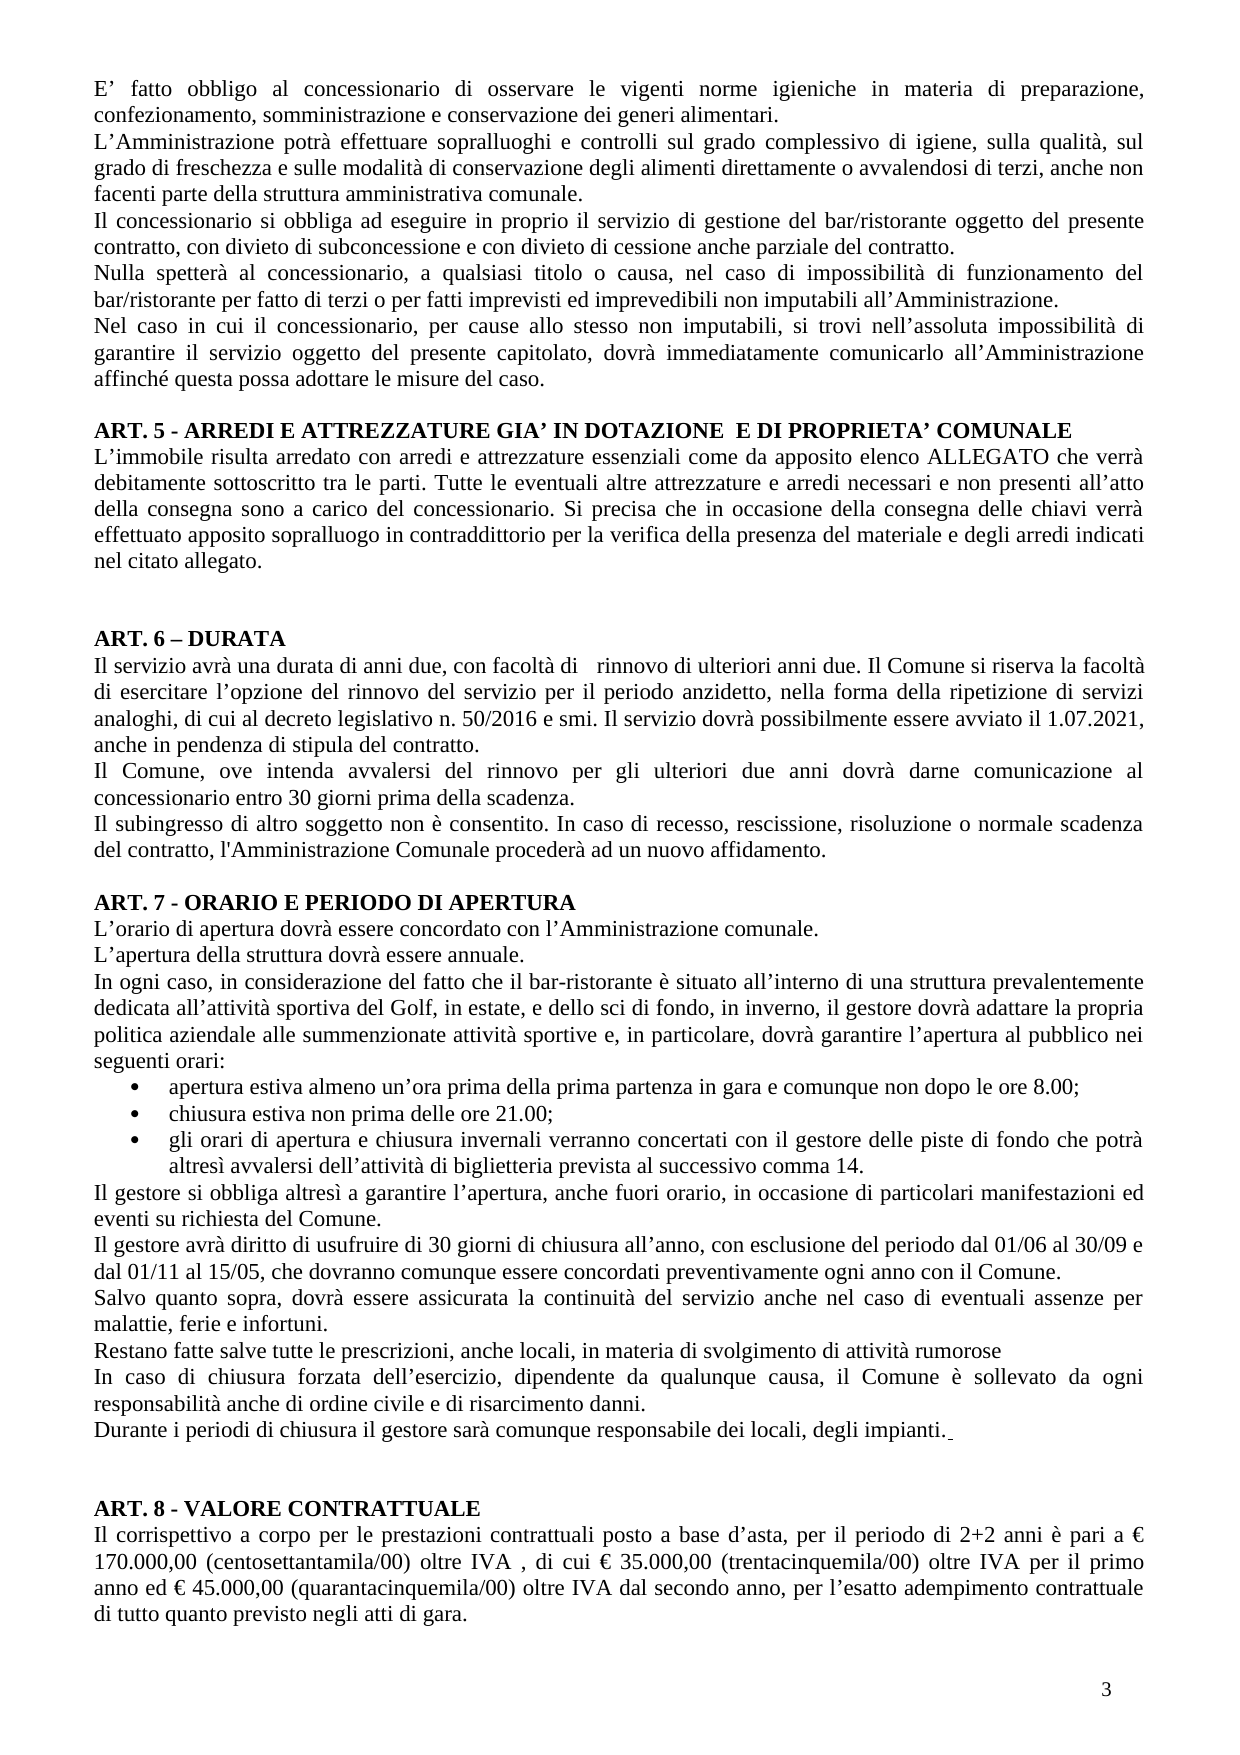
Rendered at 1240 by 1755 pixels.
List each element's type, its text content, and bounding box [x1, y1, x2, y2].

subtitle ART. 5 - ARREDI E ATTREZZATURE GIA’ IN DOTAZIONE E DI PROPRIETA’ COMUNALE [94, 418, 1146, 444]
text Nulla spetterà al concessionario, a qualsiasi titolo o causa, nel caso di impossibilità di funzionamento del bar/ristorante per fatto di terzi o per fatti imprevisti ed imprevedibili non imputabili all’Amministrazione. [94, 259, 1146, 312]
text L’Amministrazione potrà effettuare sopralluoghi e controlli sul grado complessivo di igiene, sulla qualità, sul grado di freschezza e sulle modalità di conservazione degli alimenti direttamente o avvalendosi di terzi, anche non facenti parte della struttura amministrativa comunale. [94, 128, 1146, 207]
text L’orario di apertura dovrà essere concordato con l’Amministrazione comunale. [94, 915, 1146, 942]
text In caso di chiusura forzata dell’esercizio, dipendente da qualunque causa, il Comune è sollevato da ogni responsabilità anche di ordine civile e di risarcimento danni. [94, 1363, 1146, 1416]
text In ogni caso, in considerazione del fatto che il bar-ristorante è situato all’interno di una struttura prevalentemente dedicata all’attività sportiva del Golf, in estate, e dello sci di fondo, in inverno, il gestore dovrà adattare la propria politica aziendale alle summenzionate attività sportive e, in particolare, dovrà garantire l’apertura al pubblico nei seguenti orari: [94, 968, 1146, 1073]
list apertura estiva almeno un’ora prima della prima partenza in gara e comunque non dopo le ore 8.00; [131, 1073, 1146, 1100]
text Il concessionario si obbliga ad eseguire in proprio il servizio di gestione del bar/ristorante oggetto del presente contratto, con divieto di subconcessione e con divieto di cessione anche parziale del contratto. [94, 207, 1146, 259]
text Nel caso in cui il concessionario, per cause allo stesso non imputabili, si trovi nell’assoluta impossibilità di garantire il servizio oggetto del presente capitolato, dovrà immediatamente comunicarlo all’Amministrazione affinché questa possa adottare le misure del caso. [94, 312, 1146, 391]
text Il corrispettivo a corpo per le prestazioni contrattuali posto a base d’asta, per il periodo di 2+2 anni è pari a € 170.000,00 (centosettantamila/00) oltre IVA , di cui € 35.000,00 (trentacinquemila/00) oltre IVA per il primo anno ed € 45.000,00 (quarantacinquemila/00) oltre IVA dal secondo anno, per l’esatto adempimento contrattuale di tutto quanto previsto negli atti di gara. [94, 1521, 1146, 1627]
text Il gestore si obbliga altresì a garantire l’apertura, anche fuori orario, in occasione di particolari manifestazioni ed eventi su richiesta del Comune. [94, 1179, 1146, 1231]
text Il Comune, ove intenda avvalersi del rinnovo per gli ulteriori due anni dovrà darne comunicazione al concessionario entro 30 giorni prima della scadenza. [94, 757, 1146, 810]
list chiusura estiva non prima delle ore 21.00; [131, 1100, 1146, 1126]
list gli orari di apertura e chiusura invernali verranno concertati con il gestore delle piste di fondo che potrà altresì avvalersi dell’attività di biglietteria prevista al successivo comma 14. [131, 1126, 1146, 1179]
text L’apertura della struttura dovrà essere annuale. [94, 942, 1146, 968]
text Durante i periodi di chiusura il gestore sarà comunque responsabile dei locali, degli impianti. [94, 1416, 1146, 1442]
text E’ fatto obbligo al concessionario di osservare le vigenti norme igieniche in materia di preparazione, confezionamento, somministrazione e conservazione dei generi alimentari. [94, 75, 1146, 128]
text ART. 8 - VALORE CONTRATTUALE [94, 1495, 1146, 1521]
text Restano fatte salve tutte le prescrizioni, anche locali, in materia di svolgimento di attività rumorose [94, 1337, 1146, 1363]
subtitle ART. 7 - ORARIO E PERIODO DI APERTURA [94, 889, 1146, 915]
subtitle L’immobile risulta arredato con arredi e attrezzature essenziali come da apposito elenco ALLEGATO che verrà debitamente sottoscritto tra le parti. Tutte le eventuali altre attrezzature e arredi necessari e non presenti all’atto della consegna sono a carico del concessionario. Si precisa che in occasione della consegna delle chiavi verrà effettuato apposito sopralluogo in contraddittorio per la verifica della presenza del materiale e degli arredi indicati nel citato allegato. [94, 444, 1146, 574]
text Salvo quanto sopra, dovrà essere assicurata la continuità del servizio anche nel caso di eventuali assenze per malattie, ferie e infortuni. [94, 1284, 1146, 1337]
text Il gestore avrà diritto di usufruire di 30 giorni di chiusura all’anno, con esclusione del periodo dal 01/06 al 30/09 e dal 01/11 al 15/05, che dovranno comunque essere concordati preventivamente ogni anno con il Comune. [94, 1231, 1146, 1284]
text Il subingresso di altro soggetto non è consentito. In caso di recesso, rescissione, risoluzione o normale scadenza del contratto, l'Amministrazione Comunale procederà ad un nuovo affidamento. [94, 810, 1146, 863]
text Il servizio avrà una durata di anni due, con facoltà di rinnovo di ulteriori anni due. Il Comune si riserva la facoltà di esercitare l’opzione del rinnovo del servizio per il periodo anzidetto, nella forma della ripetizione di servizi analoghi, di cui al decreto legislativo n. 50/2016 e smi. Il servizio dovrà possibilmente essere avviato il 1.07.2021, anche in pendenza di stipula del contratto. [94, 652, 1146, 757]
subtitle ART. 6 – DURATA [94, 626, 1146, 652]
